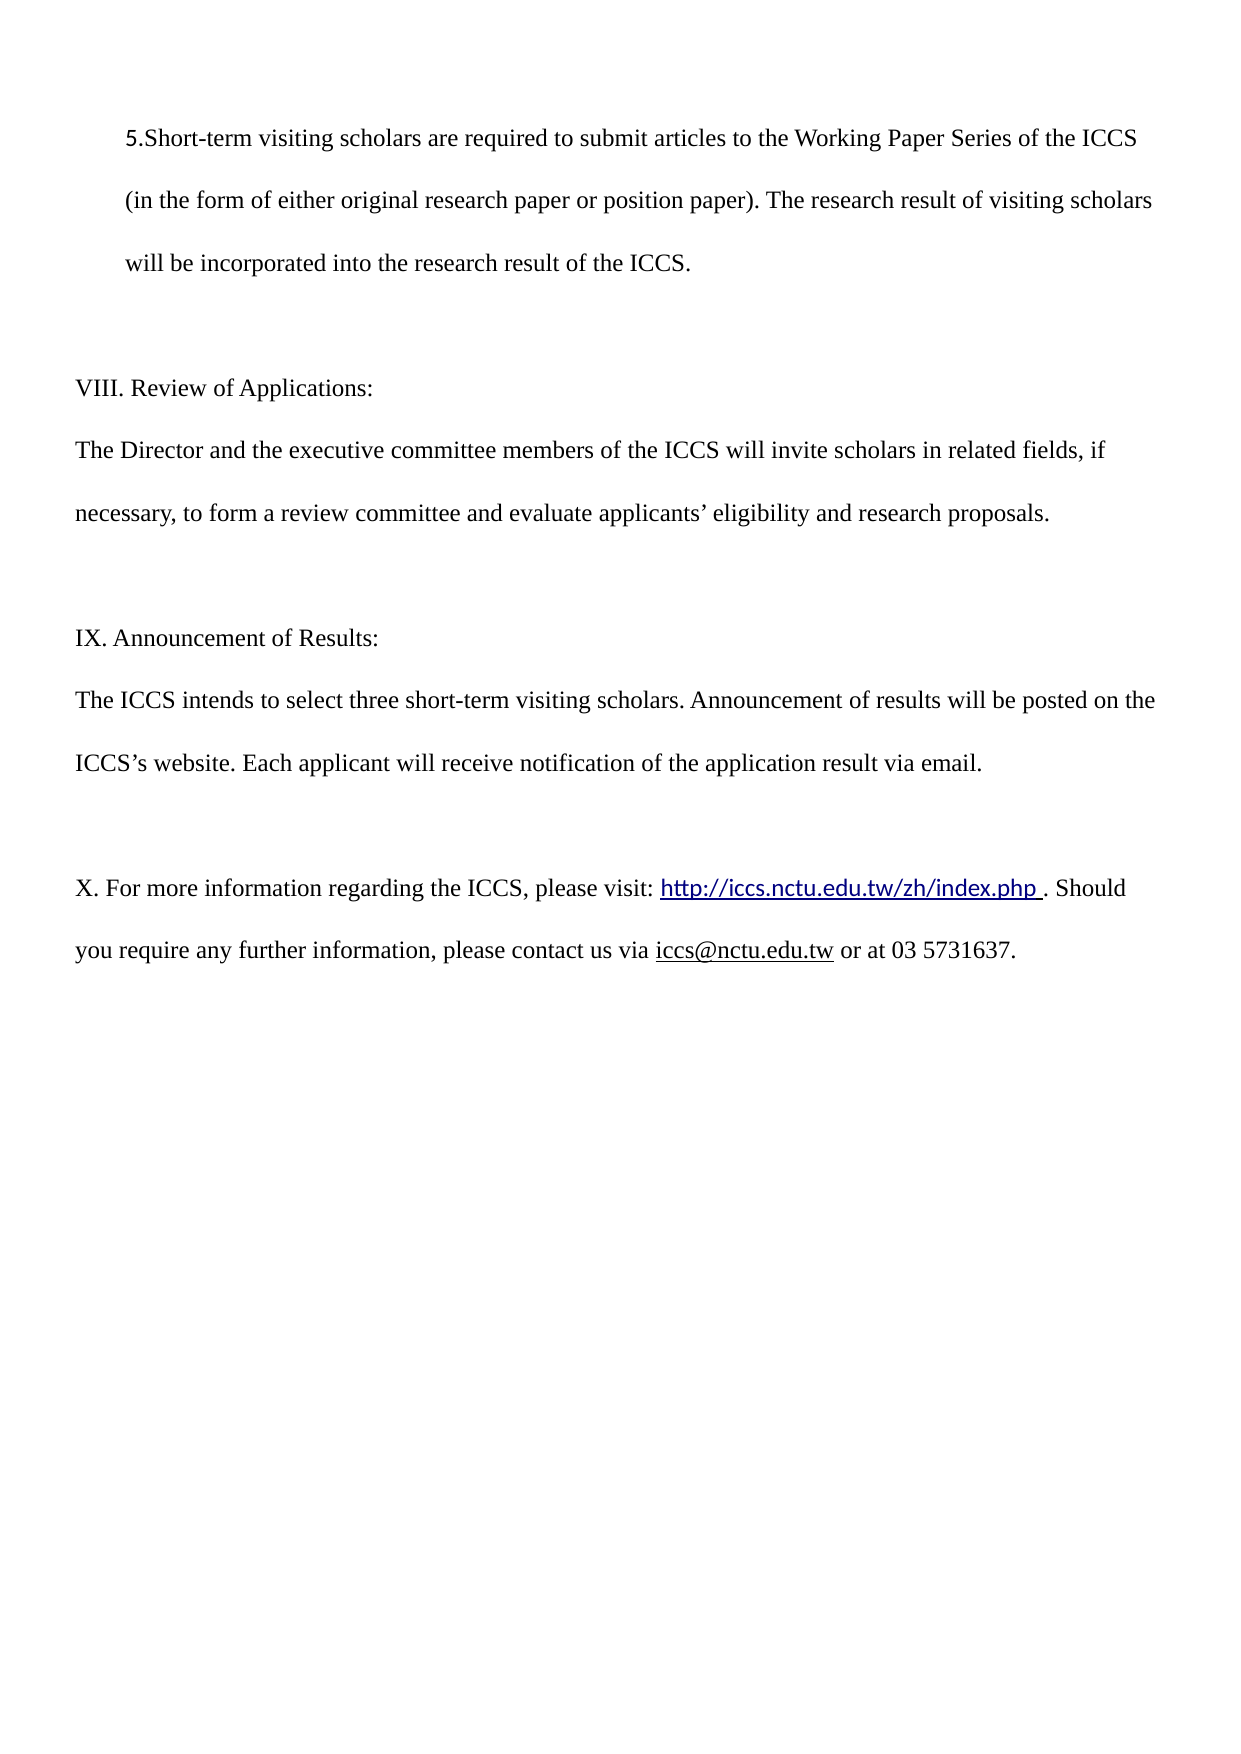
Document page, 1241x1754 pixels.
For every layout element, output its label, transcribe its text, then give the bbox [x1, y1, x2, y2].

text X. For more information regarding the ICCS, please visit: http://iccs.nctu.edu.tw/zh/index.php . Should you require any further information, please contact us via iccs@nctu.edu.tw or at 03 5731637. [75, 846, 1165, 971]
text The Director and the executive committee members of the ICCS will invite scholars in related fields, if necessary, to form a review committee and evaluate applicants’ eligibility and research proposals. [75, 408, 1165, 533]
list Short-term visiting scholars are required to submit articles to the Working Paper Series of the ICCS (in the form of either original research paper or position paper). The research result of visiting scholars will be incorporated into the research result of the ICCS. [125, 96, 1165, 283]
text The ICCS intends to select three short-term visiting scholars. Announcement of results will be posted on the ICCS’s website. Each applicant will receive notification of the application result via email. [75, 658, 1165, 783]
text VIII. Review of Applications: [75, 346, 1165, 408]
text IX. Announcement of Results: [75, 596, 1165, 658]
